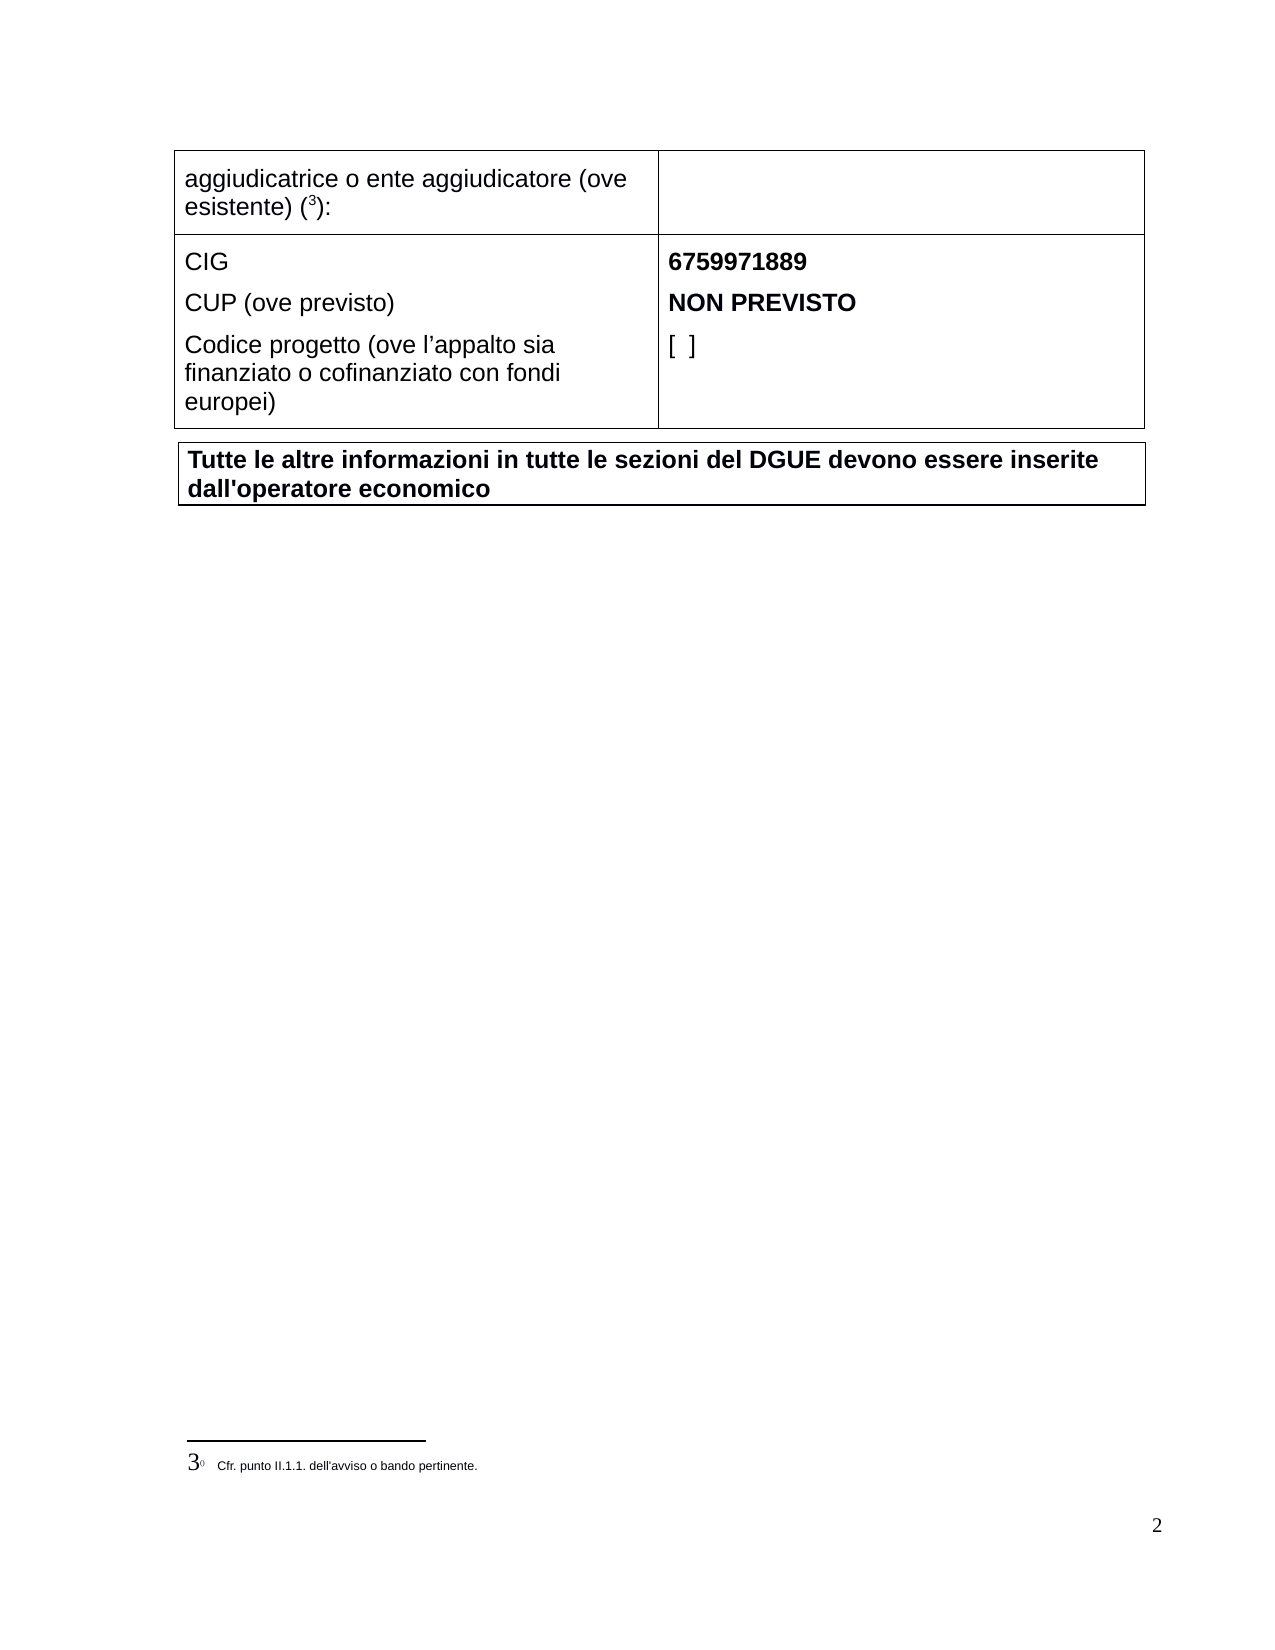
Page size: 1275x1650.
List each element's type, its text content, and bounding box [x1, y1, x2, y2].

table_cell aggiudicatrice o ente aggiudicatore (ove esistente) (): [175, 151, 658, 233]
text Tutte le altre informazioni in tutte le sezioni del DGUE devono essere inserite dall'operatore economico [179, 443, 1145, 504]
table_cell CIG CUP (ove previsto) Codice progetto (ove l’appalto sia finanziato o cofinanziato con fondi europei) [175, 235, 658, 428]
table_cell 6759971889 NON PREVISTO [ ] [659, 235, 1144, 428]
table_cell [659, 151, 1144, 233]
